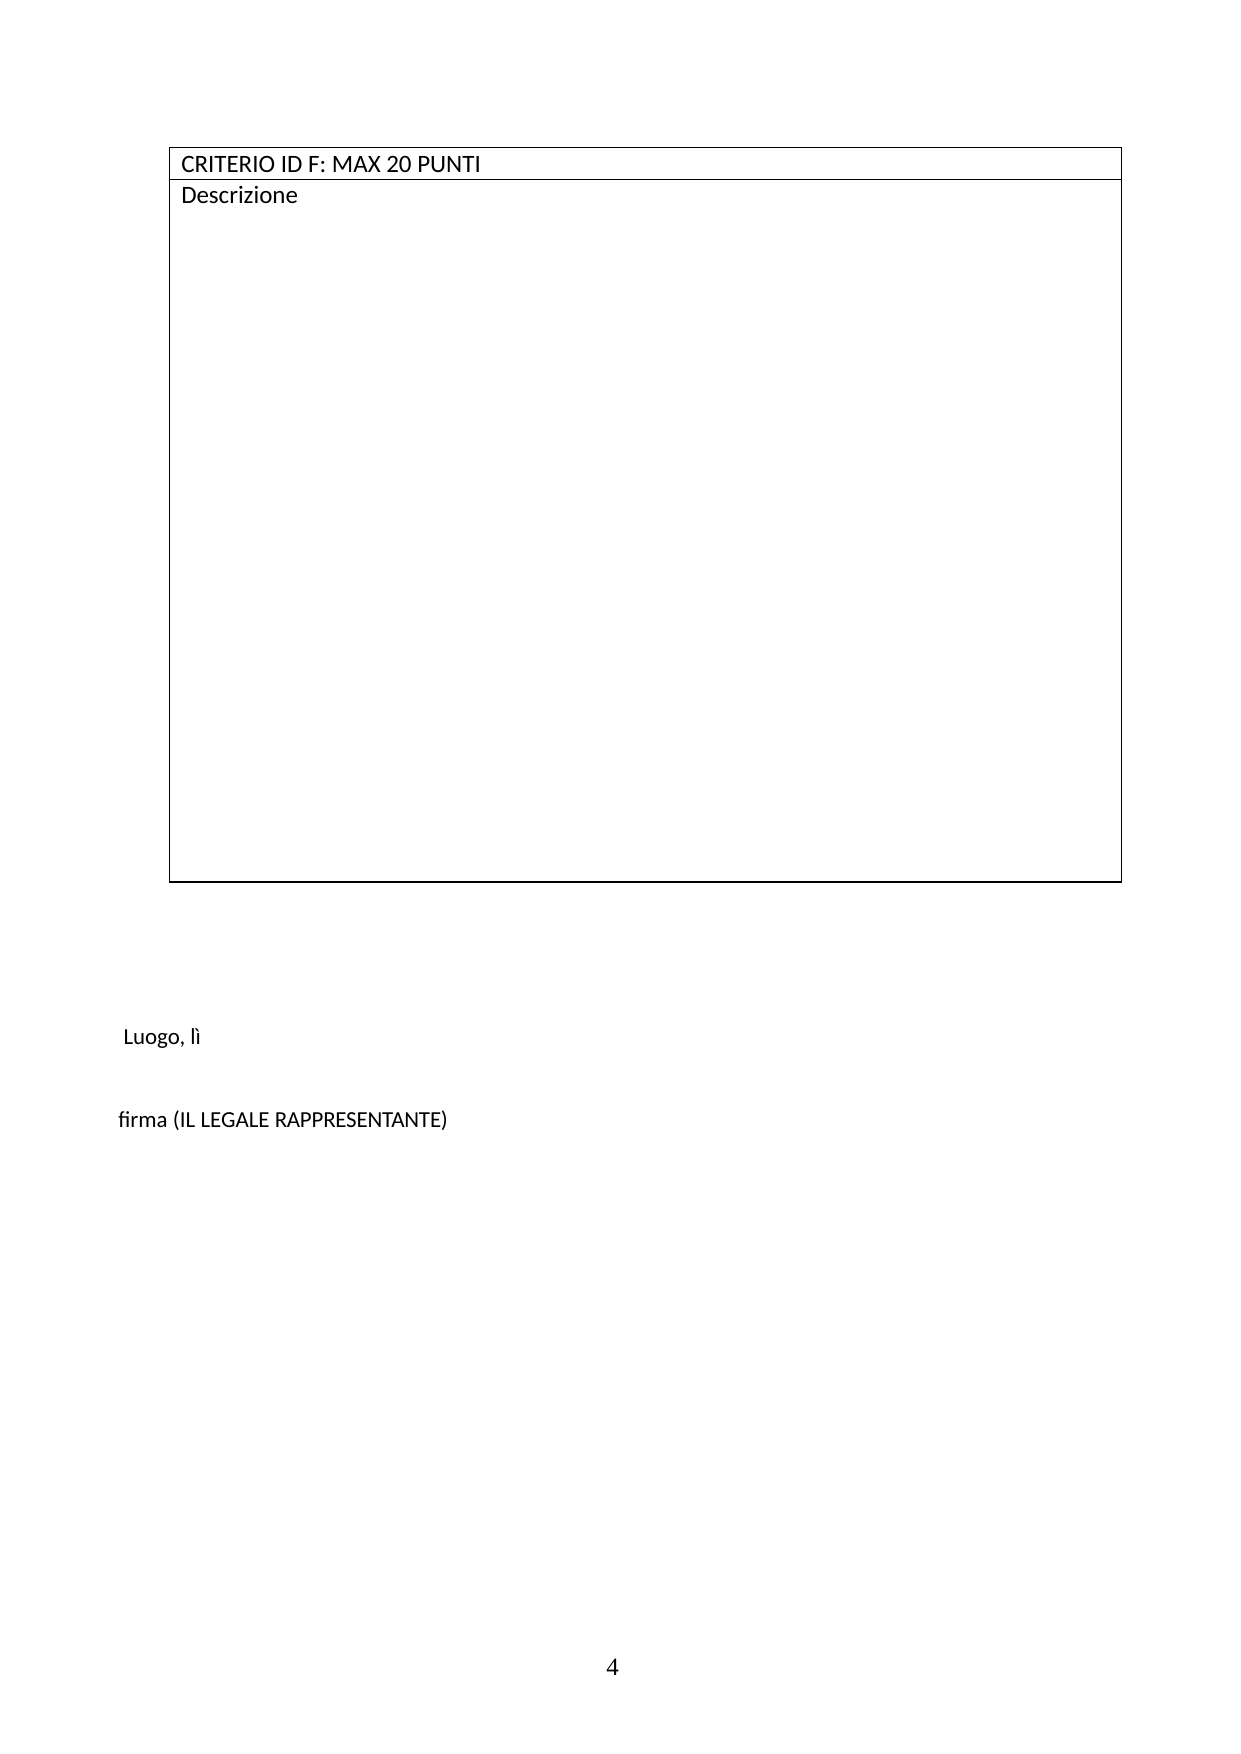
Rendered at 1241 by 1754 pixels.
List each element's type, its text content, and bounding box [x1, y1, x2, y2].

text Luogo, lì [118, 1022, 1122, 1050]
table_header CRITERIO ID F: MAX 20 PUNTI [170, 148, 1121, 178]
text firma (IL LEGALE RAPPRESENTANTE) [118, 1105, 1122, 1133]
table_cell Descrizione [170, 180, 1121, 881]
